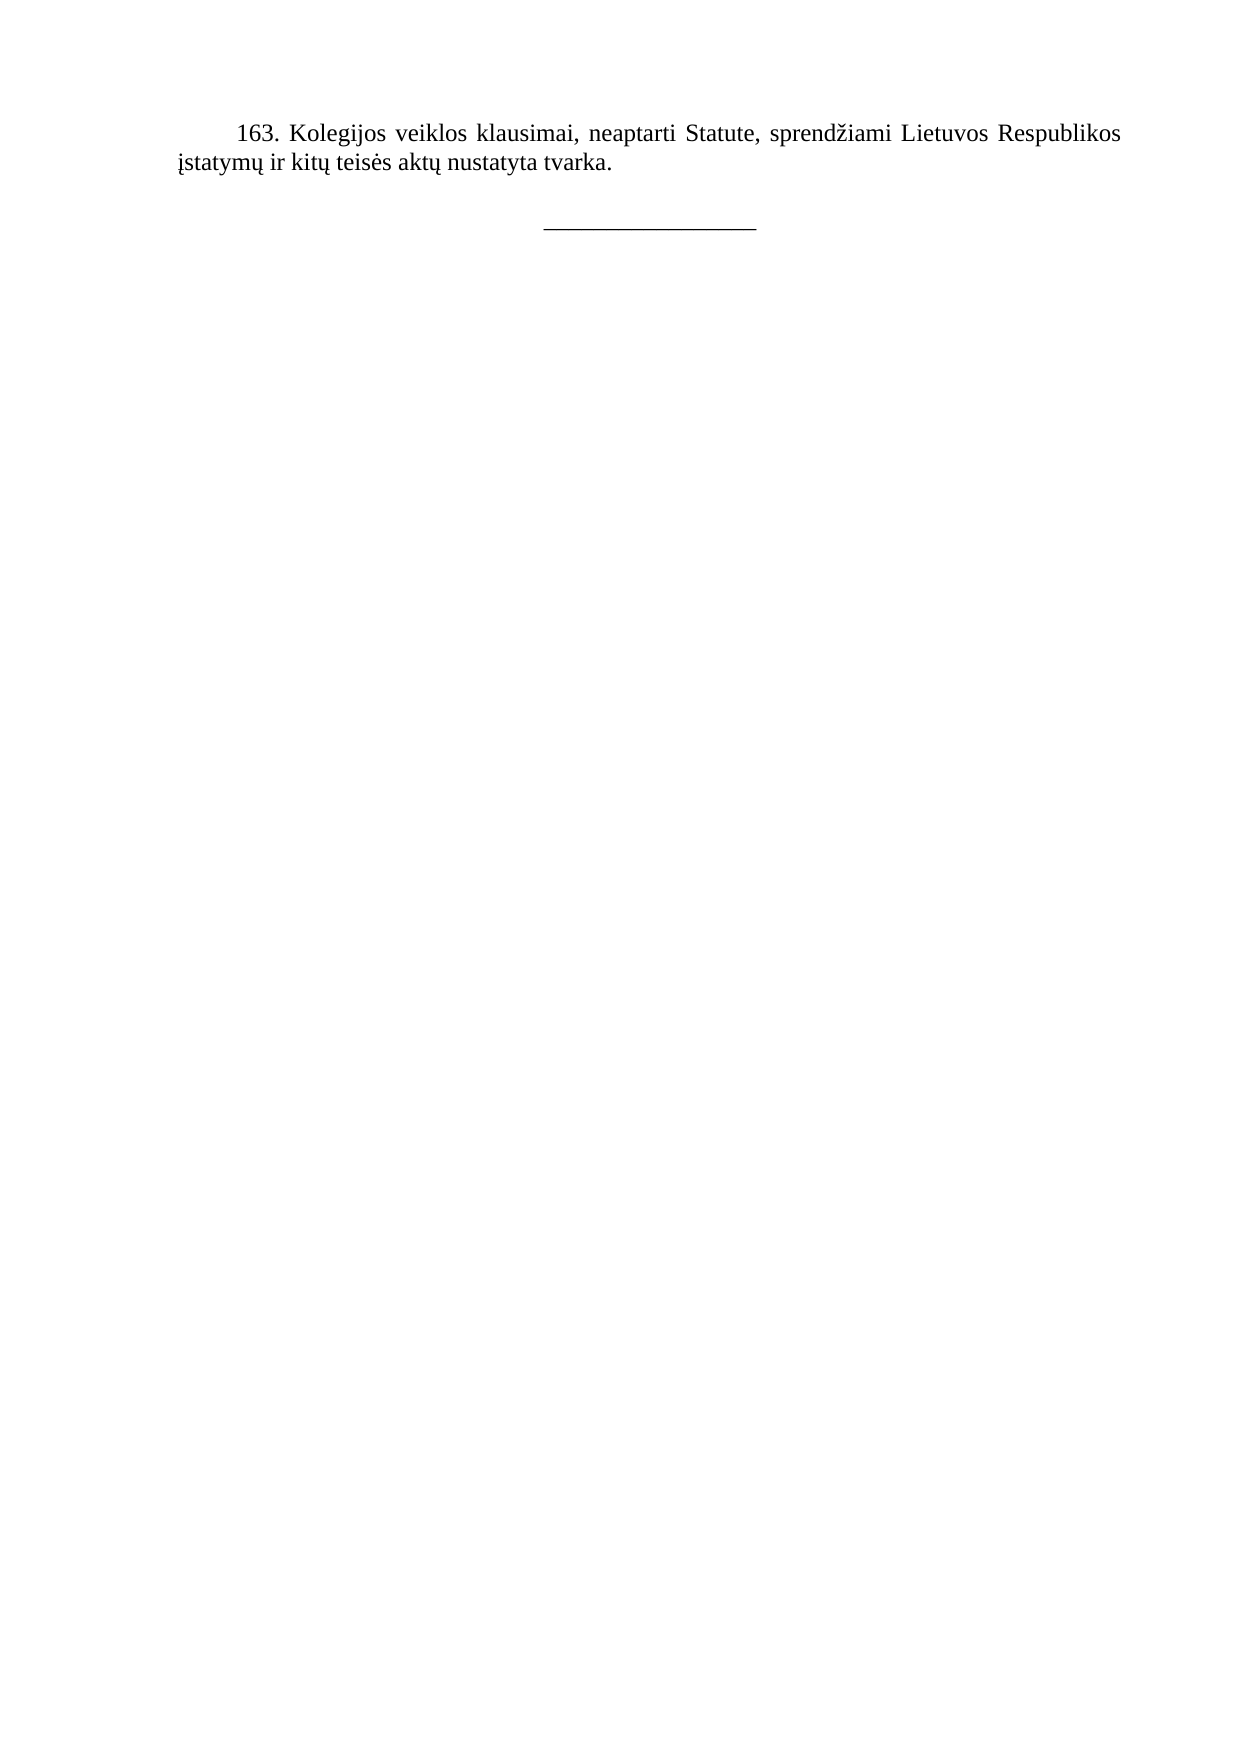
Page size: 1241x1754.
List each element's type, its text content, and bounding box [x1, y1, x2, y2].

text 163. Kolegijos veiklos klausimai, neaptarti Statute, sprendžiami Lietuvos Respublikos įstatymų ir kitų teisės aktų nustatyta tvarka. [177, 118, 1122, 176]
text _________________ [177, 204, 1122, 233]
